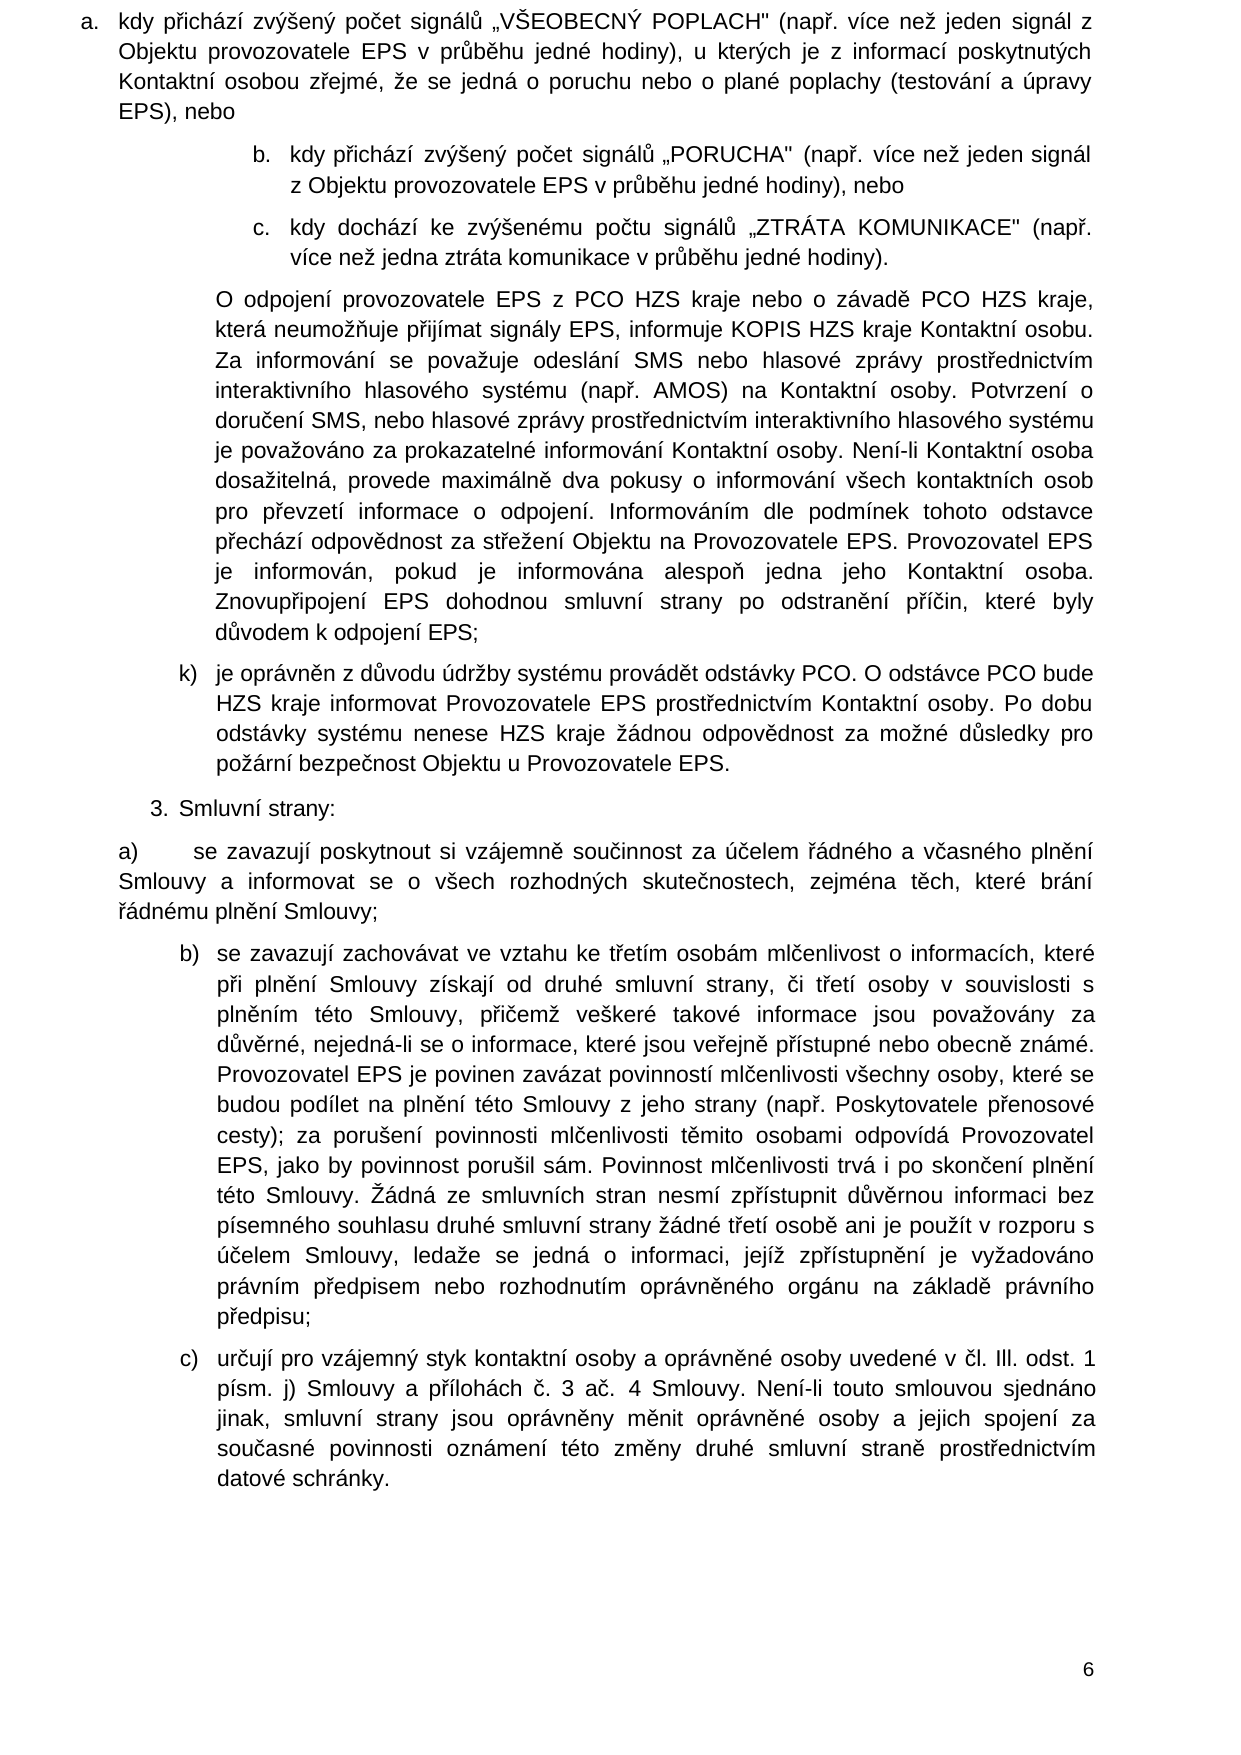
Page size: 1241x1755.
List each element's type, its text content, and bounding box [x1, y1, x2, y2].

list Smluvní strany: [150, 795, 1137, 822]
list určují pro vzájemný styk kontaktní osoby a oprávněné osoby uvedené v čl. Ill. odst. 1 písm. j) Smlouvy a přílohách č. 3 ač. 4 Smlouvy. Není-li touto smlouvou sjednáno jinak, smluvní strany jsou oprávněny měnit oprávněné osoby a jejich spojení za současné povinnosti oznámení této změny druhé smluvní straně prostřednictvím datové schránky. [179, 1344, 1096, 1492]
list se zavazují zachovávat ve vztahu ke třetím osobám mlčenlivost o informacích, které při plnění Smlouvy získají od druhé smluvní strany, či třetí osoby v souvislosti s plněním této Smlouvy, přičemž veškeré takové informace jsou považovány za důvěrné, nejedná-li se o informace, které jsou veřejně přístupné nebo obecně známé. Provozovatel EPS je povinen zavázat povinností mlčenlivosti všechny osoby, které se budou podílet na plnění této Smlouvy z jeho strany (např. Poskytovatele přenosové cesty); za porušení povinnosti mlčenlivosti těmito osobami odpovídá Provozovatel EPS, jako by povinnost porušil sám. Povinnost mlčenlivosti trvá i po skončení plnění této Smlouvy. Žádná ze smluvních stran nesmí zpřístupnit důvěrnou informaci bez písemného souhlasu druhé smluvní strany žádné třetí osobě ani je použít v rozporu s účelem Smlouvy, ledaže se jedná o informaci, jejíž zpřístupnění je vyžadováno právním předpisem nebo rozhodnutím oprávněného orgánu na základě právního předpisu; [179, 940, 1095, 1329]
list je oprávněn z důvodu údržby systému provádět odstávky PCO. O odstávce PCO bude HZS kraje informovat Provozovatele EPS prostřednictvím Kontaktní osoby. Po dobu odstávky systému nenese HZS kraje žádnou odpovědnost za možné důsledky pro požární bezpečnost Objektu u Provozovatele EPS. [178, 660, 1094, 777]
text O odpojení provozovatele EPS z PCO HZS kraje nebo o závadě PCO HZS kraje, která neumožňuje přijímat signály EPS, informuje KOPIS HZS kraje Kontaktní osobu. Za informování se považuje odeslání SMS nebo hlasové zprávy prostřednictvím interaktivního hlasového systému (např. AMOS) na Kontaktní osoby. Potvrzení o doručení SMS, nebo hlasové zprávy prostřednictvím interaktivního hlasového systému je považováno za prokazatelné informování Kontaktní osoby. Není-li Kontaktní osoba dosažitelná, provede maximálně dva pokusy o informování všech kontaktních osob pro převzetí informace o odpojení. Informováním dle podmínek tohoto odstavce přechází odpovědnost za střežení Objektu na Provozovatele EPS. Provozovatel EPS je informován, pokud je informována alespoň jedna jeho Kontaktní osoba. Znovupřipojení EPS dohodnou smluvní strany po odstranění příčin, které byly důvodem k odpojení EPS; [215, 286, 1094, 645]
list kdy dochází ke zvýšenému počtu signálů „ZTRÁTA KOMUNIKACE" (např. více než jedna ztráta komunikace v průběhu jedné hodiny). [253, 214, 1092, 270]
list kdy přichází zvýšený počet signálů „PORUCHA" (např. více než jeden signál z Objektu provozovatele EPS v průběhu jedné hodiny), nebo [252, 141, 1091, 198]
list kdy přichází zvýšený počet signálů „VŠEOBECNÝ POPLACH" (např. více než jeden signál z Objektu provozovatele EPS v průběhu jedné hodiny), u kterých je z informací poskytnutých Kontaktní osobou zřejmé, že se jedná o poruchu nebo o plané poplachy (testování a úpravy EPS), nebo [80, 8, 1092, 125]
list se zavazují poskytnout si vzájemně součinnost za účelem řádného a včasného plnění Smlouvy a informovat se o všech rozhodných skutečnostech, zejména těch, které brání řádnému plnění Smlouvy; [118, 838, 1093, 924]
